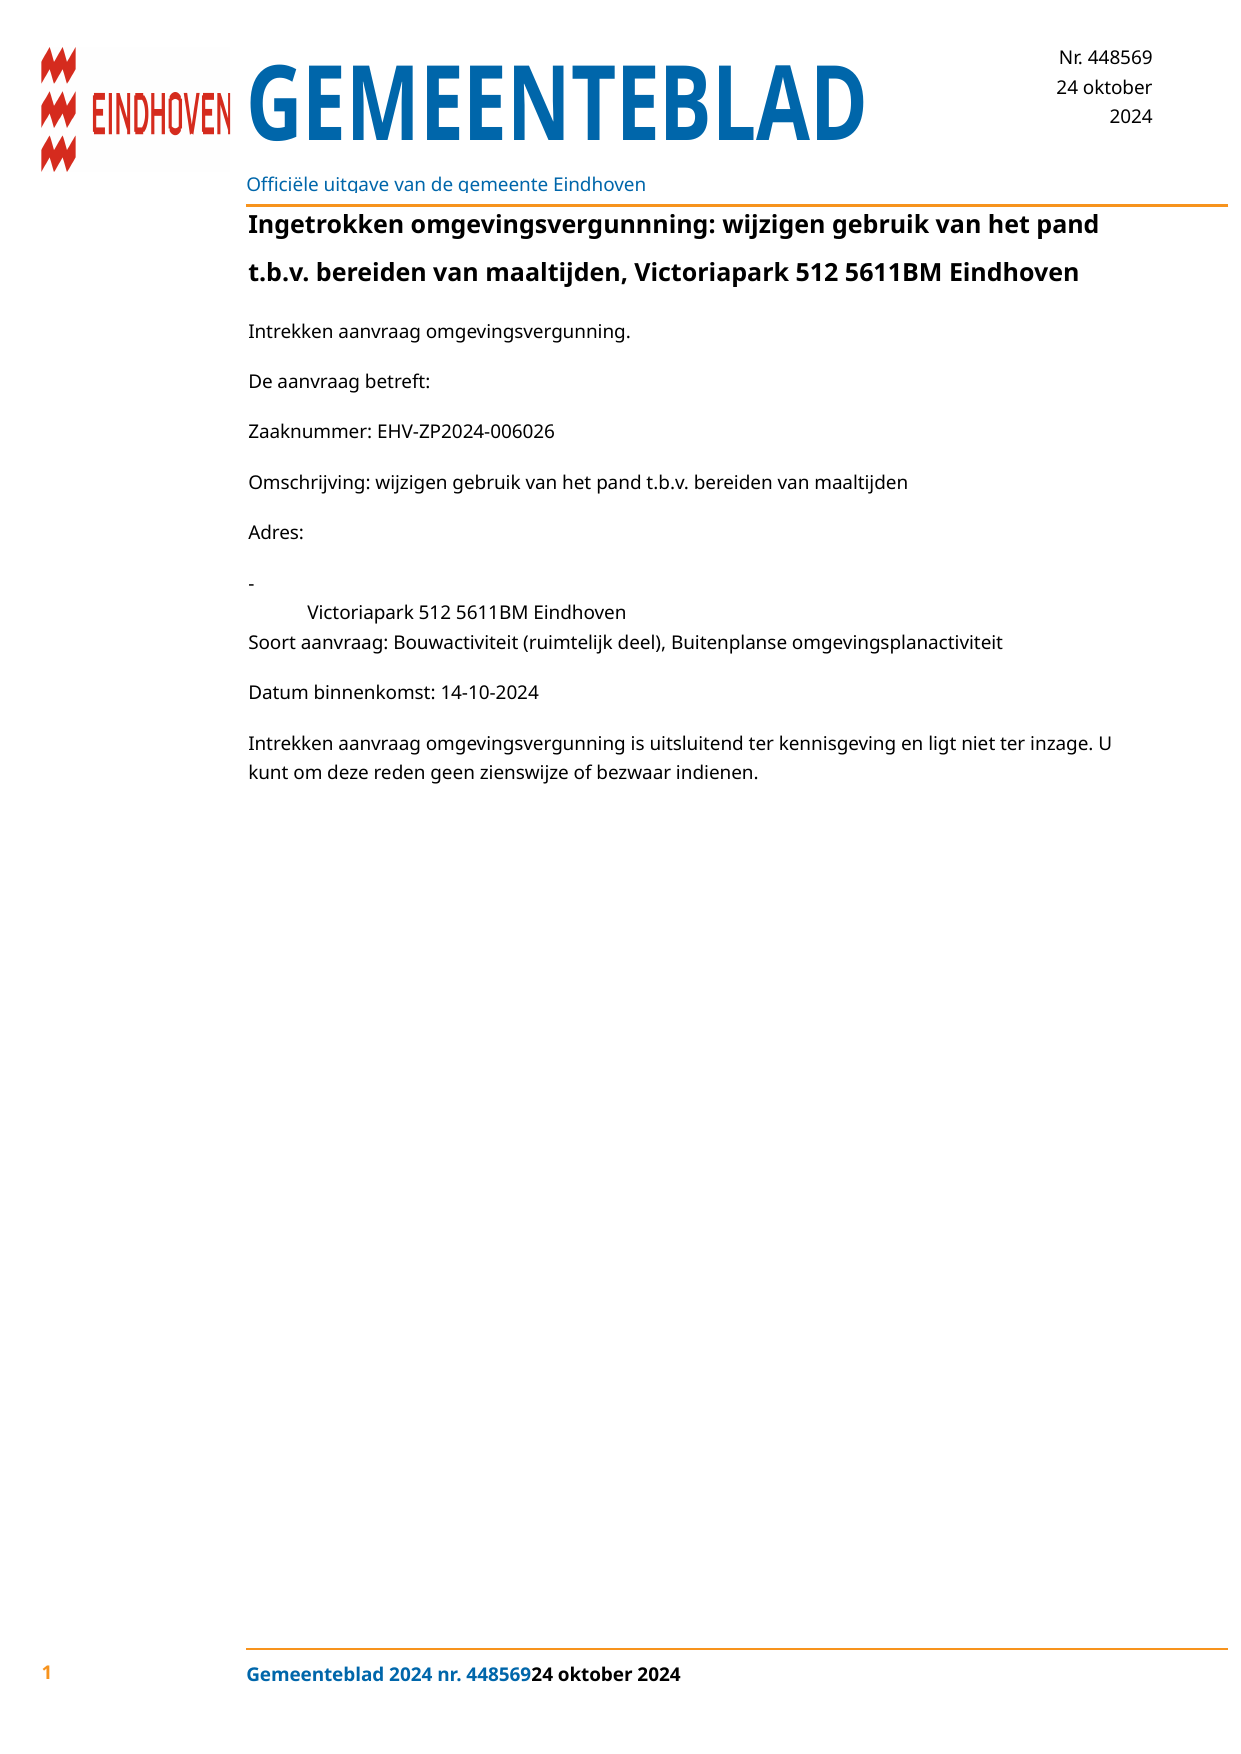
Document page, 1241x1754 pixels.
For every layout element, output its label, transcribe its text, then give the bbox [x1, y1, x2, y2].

text De aanvraag betreft: [248, 368, 1152, 394]
text Intrekken aanvraag omgevingsvergunning. [248, 318, 1152, 344]
text Intrekken aanvraag omgevingsvergunning is uitsluitend ter kennisgeving en ligt niet ter inzage. U kunt om deze reden geen zienswijze of bezwaar indienen. [248, 730, 1152, 785]
list Victoriapark 512 5611BM Eindhoven [248, 599, 1152, 625]
text Zaaknummer: EHV-ZP2024-006026 [248, 419, 1152, 444]
text Adres: [248, 519, 1152, 545]
text Soort aanvraag: Bouwactiviteit (ruimtelijk deel), Buitenplanse omgevingsplanactiviteit [248, 629, 1152, 655]
text Ingetrokken omgevingsvergunnning: wijzigen gebruik van het pand t.b.v. bereiden van maaltijden, Victoriapark 512 5611BM Eindhoven [248, 207, 1152, 288]
text Datum binnenkomst: 14-10-2024 [248, 679, 1152, 705]
text Omschrijving: wijzigen gebruik van het pand t.b.v. bereiden van maaltijden [248, 469, 1152, 495]
picture [41, 47, 231, 172]
